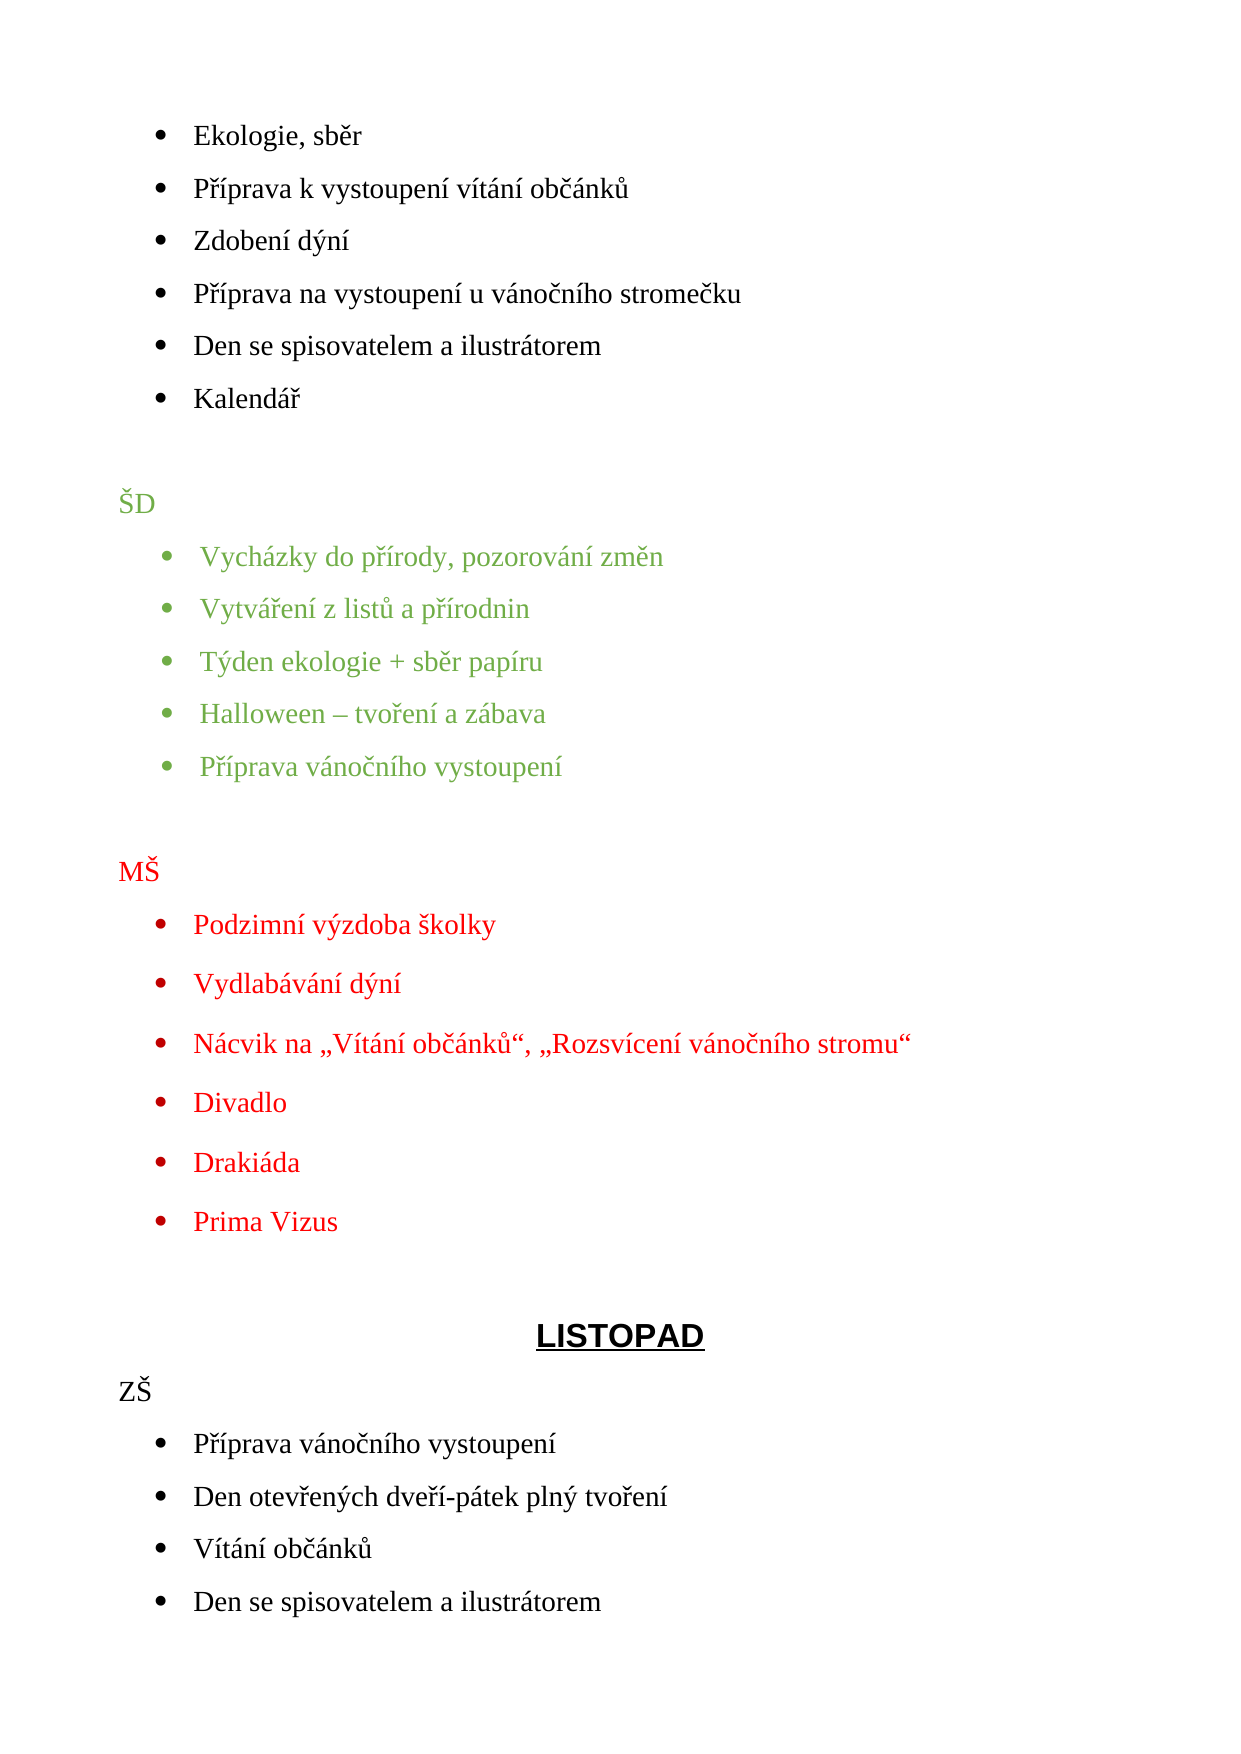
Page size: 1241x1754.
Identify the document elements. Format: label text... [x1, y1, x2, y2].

text LISTOPAD [118, 1316, 1122, 1354]
list Zdobení dýní [156, 223, 1122, 257]
list Divadlo [156, 1085, 1122, 1119]
list Kalendář [156, 381, 1122, 415]
list Den se spisovatelem a ilustrátorem [156, 328, 1122, 362]
list Příprava k vystoupení vítání občánků [156, 171, 1122, 204]
list Drakiáda [156, 1145, 1122, 1178]
text ŠD [118, 486, 1122, 520]
text ZŠ [118, 1374, 1122, 1407]
list Podzimní výzdoba školky [156, 907, 1122, 940]
text MŠ [118, 854, 1122, 888]
list Nácvik na „Vítání občánků“, „Rozsvícení vánočního stromu“ [156, 1026, 1122, 1059]
list Vydlabávání dýní [156, 966, 1122, 1000]
list Příprava vánočního vystoupení [162, 749, 1122, 783]
list Halloween – tvoření a zábava [162, 697, 1122, 730]
list Příprava na vystoupení u vánočního stromečku [156, 276, 1122, 309]
list Týden ekologie + sběr papíru [162, 644, 1122, 678]
list Den se spisovatelem a ilustrátorem [156, 1584, 1122, 1618]
list Vytváření z listů a přírodnin [162, 591, 1122, 625]
list Ekologie, sběr [156, 118, 1122, 152]
list Prima Vizus [156, 1204, 1122, 1238]
list Den otevřených dveří-pátek plný tvoření [156, 1479, 1122, 1513]
list Vítání občánků [156, 1532, 1122, 1565]
list Vycházky do přírody, pozorování změn [162, 539, 1122, 572]
list Příprava vánočního vystoupení [156, 1426, 1122, 1460]
